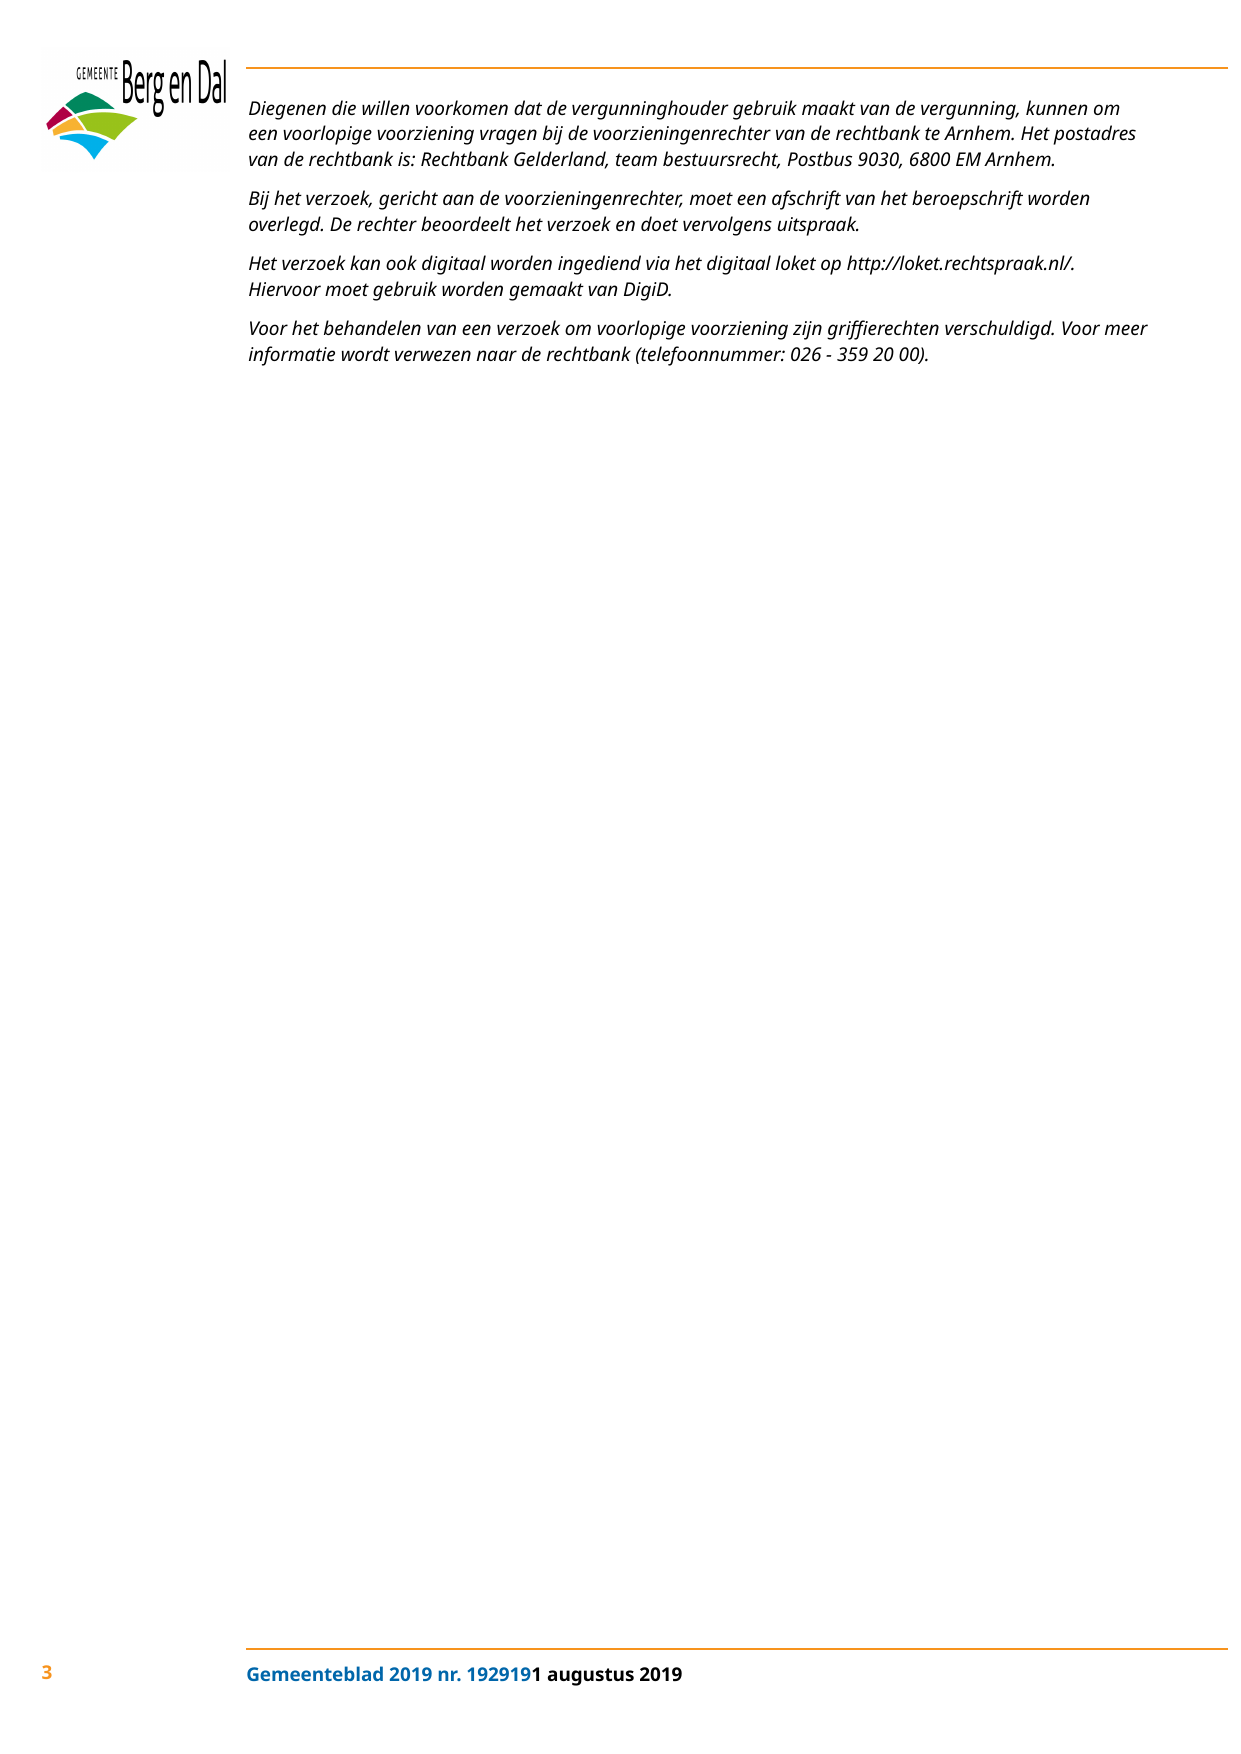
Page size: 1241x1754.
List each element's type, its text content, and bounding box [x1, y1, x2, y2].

text Diegenen die willen voorkomen dat de vergunninghouder gebruik maakt van de vergunning, kunnen om een voorlopige voorziening vragen bij de voorzieningenrechter van de rechtbank te Arnhem. Het postadres van de rechtbank is: Rechtbank Gelderland, team bestuursrecht, Postbus 9030, 6800 EM Arnhem. [248, 95, 1152, 172]
picture [41, 47, 231, 172]
text Het verzoek kan ook digitaal worden ingediend via het digitaal loket op http://loket.rechtspraak.nl/. Hiervoor moet gebruik worden gemaakt van DigiD. [248, 251, 1152, 302]
text Voor het behandelen van een verzoek om voorlopige voorziening zijn griffierechten verschuldigd. Voor meer informatie wordt verwezen naar de rechtbank (telefoonnummer: 026 - 359 20 00). [248, 316, 1152, 367]
text Bij het verzoek, gericht aan de voorzieningenrechter, moet een afschrift van het beroepschrift worden overlegd. De rechter beoordeelt het verzoek en doet vervolgens uitspraak. [248, 186, 1152, 237]
